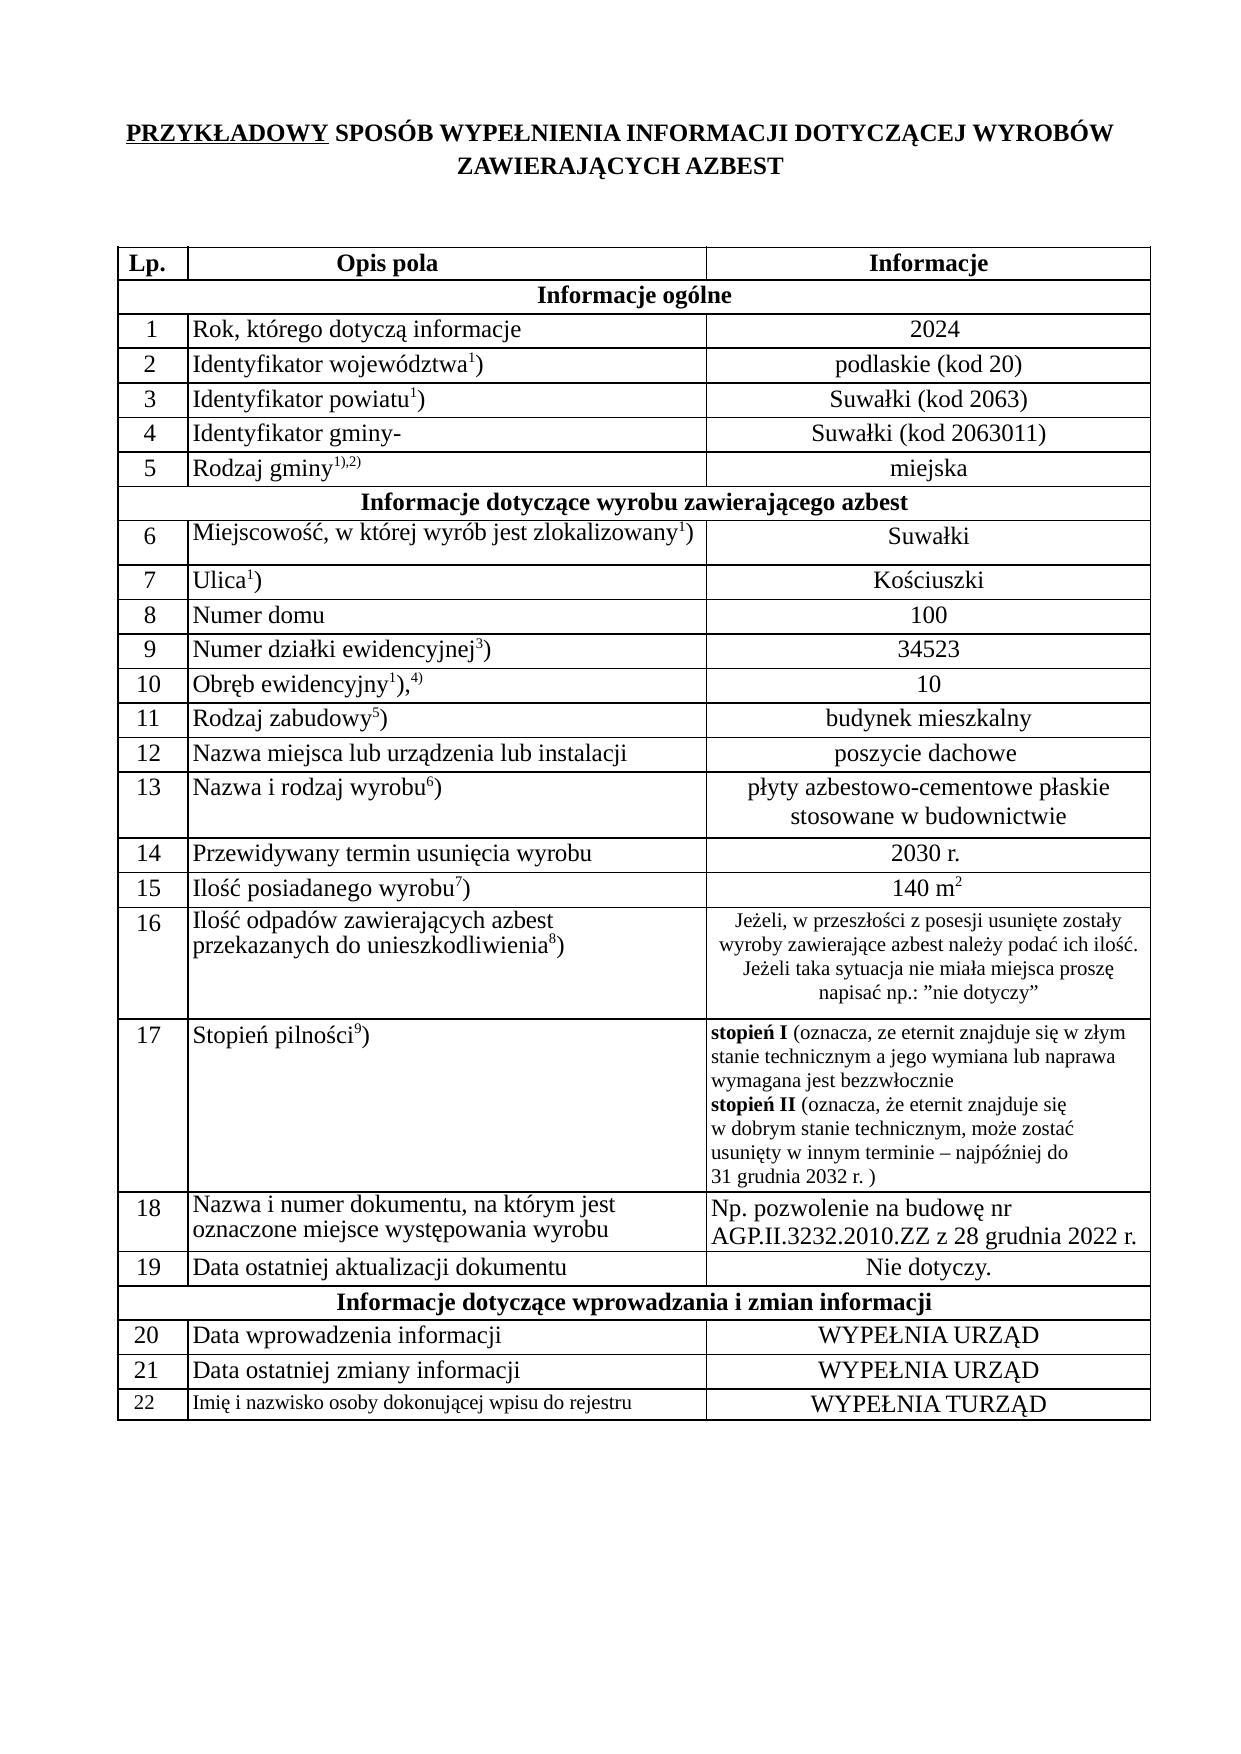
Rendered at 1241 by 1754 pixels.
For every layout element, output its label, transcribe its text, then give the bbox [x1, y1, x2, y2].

table_cell 2024 [707, 315, 1150, 347]
table_cell 5 [119, 453, 187, 486]
table_header Opis pola [189, 248, 706, 279]
table_cell poszycie dachowe [707, 738, 1150, 771]
table_cell płyty azbestowo-cementowe płaskie stosowane w budownictwie [707, 773, 1150, 837]
table_cell Informacje ogólne [119, 281, 1150, 313]
table_cell Informacje dotyczące wyrobu zawierającego azbest [119, 487, 1150, 520]
table_cell 17 [119, 1020, 187, 1191]
table_cell 100 [707, 600, 1150, 633]
table_cell 16 [119, 908, 187, 1018]
table_cell Ulica1) [189, 566, 706, 598]
table_header Informacje [707, 248, 1150, 279]
table_cell WYPEŁNIA URZĄD [707, 1355, 1150, 1388]
table_cell Suwałki (kod 2063) [707, 384, 1150, 417]
table_cell Ilość posiadanego wyrobu7) [189, 873, 706, 906]
table_cell 12 [119, 738, 187, 771]
table_cell Nazwa i rodzaj wyrobu6) [189, 773, 706, 837]
table_cell 34523 [707, 635, 1150, 667]
table_cell Data wprowadzenia informacji [189, 1321, 706, 1353]
table_cell 13 [119, 773, 187, 837]
table_cell 14 [119, 839, 187, 871]
table_cell Nie dotyczy. [707, 1252, 1150, 1285]
table_cell Miejscowość, w której wyrób jest zlokalizo­wany1) [189, 521, 706, 564]
table_cell 22 [119, 1390, 187, 1419]
table_cell Rok, którego dotyczą informacje [189, 315, 706, 347]
table_cell 7 [119, 566, 187, 598]
table_cell Ilość odpadów zawierających azbest przekazanych do unieszkodliwienia8) [189, 908, 706, 1018]
table_cell Np. pozwolenie na budowę nr AGP.II.3232.2010.ZZ z 28 grudnia 2022 r. [707, 1193, 1150, 1251]
table_cell 8 [119, 600, 187, 633]
table_cell WYPEŁNIA TURZĄD [707, 1390, 1150, 1419]
table_cell Jeżeli, w przeszłości z posesji usunięte zostały wyroby zawierające azbest należy podać ich ilość. Jeżeli taka sytuacja nie miała miejsca proszę napisać np.: ”nie dotyczy” [707, 908, 1150, 1018]
table_cell 18 [119, 1193, 187, 1251]
table_cell Data ostatniej zmiany informacji [189, 1355, 706, 1388]
table_cell 21 [119, 1355, 187, 1388]
table_cell Numer działki ewidencyjnej3) [189, 635, 706, 667]
table_cell Stopień pilności9) [189, 1020, 706, 1191]
table_cell miejska [707, 453, 1150, 486]
table_cell 2030 r. [707, 839, 1150, 871]
table_cell 4 [119, 418, 187, 451]
table_cell 19 [119, 1252, 187, 1285]
table_cell 15 [119, 873, 187, 906]
table_cell budynek mieszkalny [707, 704, 1150, 736]
table_cell Rodzaj zabudowy5) [189, 704, 706, 736]
table_cell 2 [119, 349, 187, 382]
table_cell Nazwa miejsca lub urządzenia lub instalacji [189, 738, 706, 771]
table_cell Data ostatniej aktualizacji dokumentu [189, 1252, 706, 1285]
table_cell 20 [119, 1321, 187, 1353]
table_cell 9 [119, 635, 187, 667]
table_cell 6 [119, 521, 187, 564]
table_cell Imię i nazwisko osoby dokonującej wpisu do rejestru [189, 1390, 706, 1419]
table_cell Suwałki [707, 521, 1150, 564]
table_cell Rodzaj gminy1),2) [189, 453, 706, 486]
table_header Lp. [119, 248, 187, 279]
table_cell WYPEŁNIA URZĄD [707, 1321, 1150, 1353]
table_cell 10 [707, 669, 1150, 702]
table_cell Numer domu [189, 600, 706, 633]
table_cell 10 [119, 669, 187, 702]
table_cell Identyfikator województwa1) [189, 349, 706, 382]
table_cell Obręb ewidencyjny1),4) [189, 669, 706, 702]
table_cell 1 [119, 315, 187, 347]
table_cell Identyfikator gminy- [189, 418, 706, 451]
text PRZYKŁADOWY SPOSÓB WYPEŁNIENIA INFORMACJI DOTYCZĄCEJ WYROBÓW ZAWIERAJĄCYCH AZBEST [118, 118, 1122, 180]
table_cell 140 m2 [707, 873, 1150, 906]
table_cell 3 [119, 384, 187, 417]
table_cell Nazwa i numer dokumentu, na którym jest oznaczone miejsce występowania wyrobu [189, 1193, 706, 1251]
table_cell 11 [119, 704, 187, 736]
table_cell Identyfikator powiatu1) [189, 384, 706, 417]
table_cell Kościuszki [707, 566, 1150, 598]
table_cell Przewidywany termin usunięcia wyrobu [189, 839, 706, 871]
table_cell Informacje dotyczące wprowadzania i zmian informacji [119, 1287, 1150, 1319]
